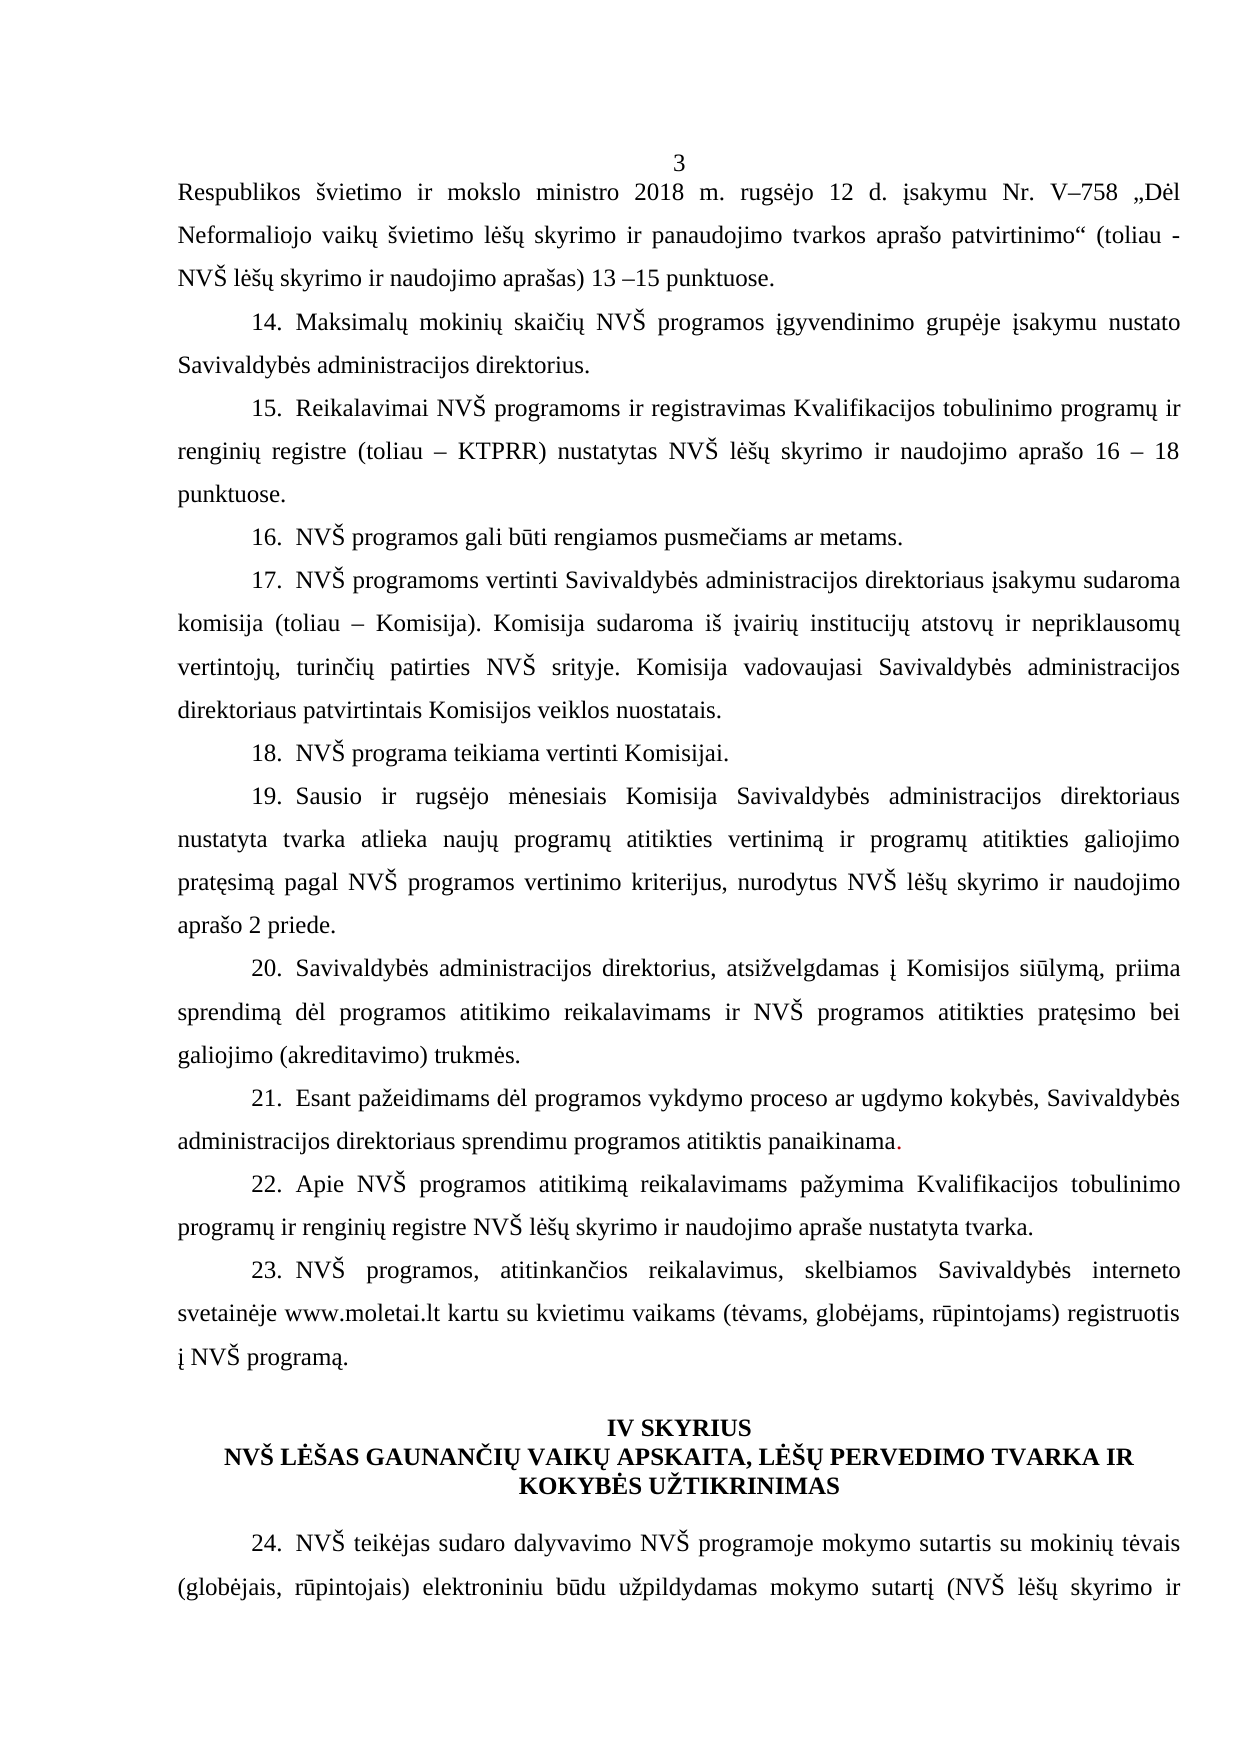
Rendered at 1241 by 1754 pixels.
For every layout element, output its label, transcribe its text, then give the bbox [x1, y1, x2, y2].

text 24. NVŠ teikėjas sudaro dalyvavimo NVŠ programoje mokymo sutartis su mokinių tėvais (globėjais, rūpintojais) elektroniniu būdu užpildydamas mokymo sutartį (NVŠ lėšų skyrimo ir [177, 1528, 1181, 1600]
text 17. NVŠ programoms vertinti Savivaldybės administracijos direktoriaus įsakymu sudaroma komisija (toliau – Komisija). Komisija sudaroma iš įvairių institucijų atstovų ir nepriklausomų vertintojų, turinčių patirties NVŠ srityje. Komisija vadovaujasi Savivaldybės administracijos direktoriaus patvirtintais Komisijos veiklos nuostatais. [177, 565, 1181, 723]
text 19. Sausio ir rugsėjo mėnesiais Komisija Savivaldybės administracijos direktoriaus nustatyta tvarka atlieka naujų programų atitikties vertinimą ir programų atitikties galiojimo pratęsimą pagal NVŠ programos vertinimo kriterijus, nurodytus NVŠ lėšų skyrimo ir naudojimo aprašo 2 priede. [177, 781, 1181, 939]
text 18. NVŠ programa teikiama vertinti Komisijai. [177, 738, 1181, 767]
text 15. Reikalavimai NVŠ programoms ir registravimas Kvalifikacijos tobulinimo programų ir renginių registre (toliau – KTPRR) nustatytas NVŠ lėšų skyrimo ir naudojimo aprašo 16 – 18 punktuose. [177, 393, 1181, 508]
text 22. Apie NVŠ programos atitikimą reikalavimams pažymima Kvalifikacijos tobulinimo programų ir renginių registre NVŠ lėšų skyrimo ir naudojimo apraše nustatyta tvarka. [177, 1169, 1181, 1241]
text 23. NVŠ programos, atitinkančios reikalavimus, skelbiamos Savivaldybės interneto svetainėje www.moletai.lt kartu su kvietimu vaikams (tėvams, globėjams, rūpintojams) registruotis į NVŠ programą. [177, 1255, 1181, 1370]
text 16. NVŠ programos gali būti rengiamos pusmečiams ar metams. [177, 522, 1181, 551]
text IV SKYRIUS [177, 1413, 1181, 1442]
text 20. Savivaldybės administracijos direktorius, atsižvelgdamas į Komisijos siūlymą, priima sprendimą dėl programos atitikimo reikalavimams ir NVŠ programos atitikties pratęsimo bei galiojimo (akreditavimo) trukmės. [177, 953, 1181, 1068]
text 14. Maksimalų mokinių skaičių NVŠ programos įgyvendinimo grupėje įsakymu nustato Savivaldybės administracijos direktorius. [177, 307, 1181, 378]
text NVŠ LĖŠAS GAUNANČIŲ VAIKŲ APSKAITA, LĖŠŲ PERVEDIMO TVARKA IR KOKYBĖS UŽTIKRINIMAS [177, 1442, 1181, 1500]
text 21. Esant pažeidimams dėl programos vykdymo proceso ar ugdymo kokybės, Savivaldybės administracijos direktoriaus sprendimu programos atitiktis panaikinama. [177, 1083, 1181, 1155]
text Respublikos švietimo ir mokslo ministro 2018 m. rugsėjo 12 d. įsakymu Nr. V–758 „Dėl Neformaliojo vaikų švietimo lėšų skyrimo ir panaudojimo tvarkos aprašo patvirtinimo“ (toliau - NVŠ lėšų skyrimo ir naudojimo aprašas) 13 –15 punktuose. [177, 177, 1181, 292]
